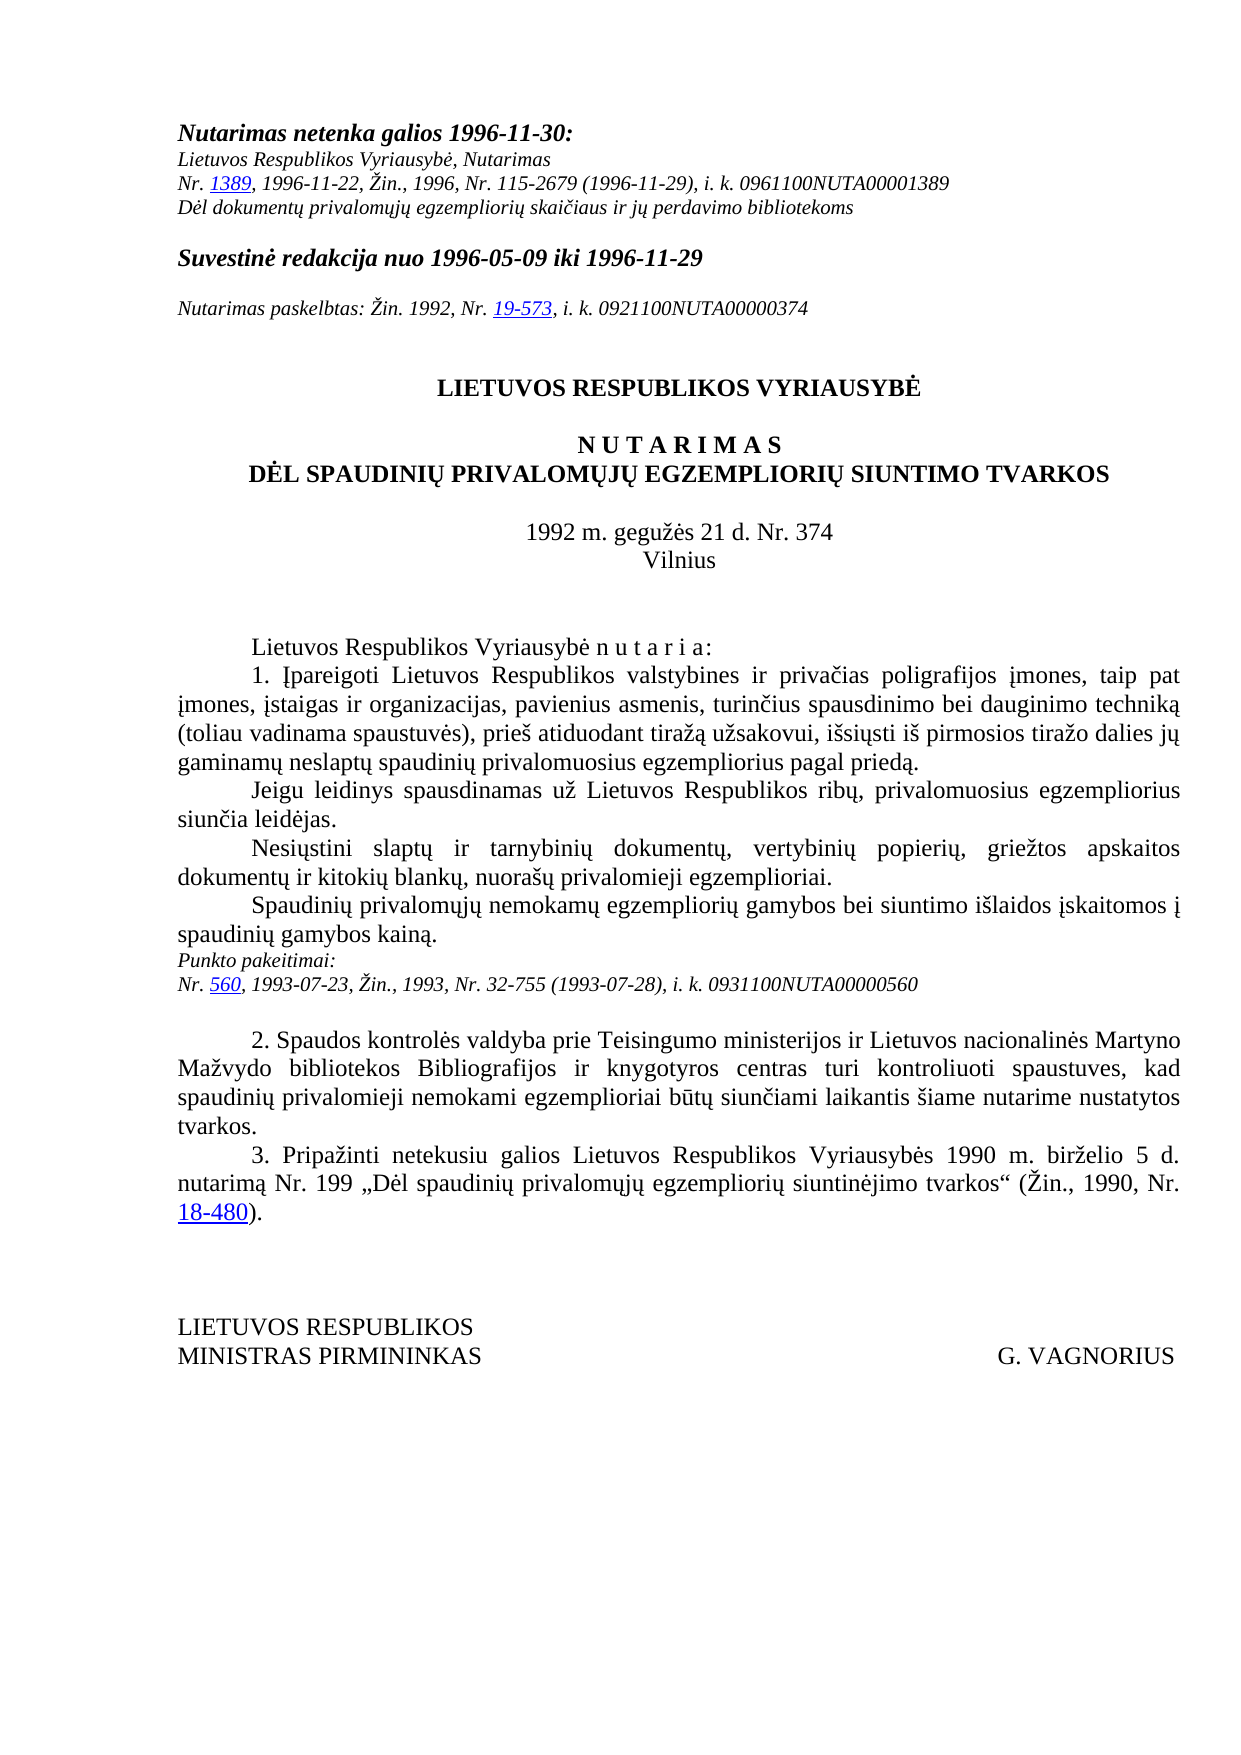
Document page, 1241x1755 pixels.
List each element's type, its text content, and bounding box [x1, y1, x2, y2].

text LIETUVOS RESPUBLIKOS [177, 1312, 1181, 1341]
text Lietuvos Respublikos Vyriausybė, Nutarimas [177, 147, 1181, 171]
text Lietuvos Respublikos Vyriausybė nutaria: [177, 632, 1181, 660]
text 1992 m. gegužės 21 d. Nr. 374 [177, 517, 1181, 545]
text DĖL SPAUDINIŲ PRIVALOMŲJŲ EGZEMPLIORIŲ SIUNTIMO TVARKOS [177, 459, 1181, 488]
text 1. Įpareigoti Lietuvos Respublikos valstybines ir privačias poligrafijos įmones, taip pat įmones, įstaigas ir organizacijas, pavienius asmenis, turinčius spausdinimo bei dauginimo techniką (toliau vadinama spaustuvės), prieš atiduodant tiražą užsakovui, išsiųsti iš pirmosios tiražo dalies jų gaminamų neslaptų spaudinių privalomuosius egzempliorius pagal priedą. [177, 660, 1181, 775]
text Nr. 560, 1993-07-23, Žin., 1993, Nr. 32-755 (1993-07-28), i. k. 0931100NUTA00000560 [177, 972, 1181, 996]
text Nr. 1389, 1996-11-22, Žin., 1996, Nr. 115-2679 (1996-11-29), i. k. 0961100NUTA00001389 [177, 171, 1181, 195]
text Spaudinių privalomųjų nemokamų egzempliorių gamybos bei siuntimo išlaidos įskaitomos į spaudinių gamybos kainą. [177, 890, 1181, 948]
text Dėl dokumentų privalomųjų egzempliorių skaičiaus ir jų perdavimo bibliotekoms [177, 195, 1181, 219]
text Suvestinė redakcija nuo 1996-05-09 iki 1996-11-29 [177, 243, 1181, 272]
text MINISTRAS PIRMININKAS G. VAGNORIUS [177, 1341, 1181, 1370]
text Vilnius [177, 545, 1181, 574]
text 3. Pripažinti netekusiu galios Lietuvos Respublikos Vyriausybės 1990 m. birželio 5 d. nutarimą Nr. 199 „Dėl spaudinių privalomųjų egzempliorių siuntinėjimo tvarkos“ (Žin., 1990, Nr. 18-480). [177, 1140, 1181, 1226]
text Punkto pakeitimai: [177, 948, 1181, 972]
text Nutarimas netenka galios 1996-11-30: [177, 118, 1181, 147]
text 2. Spaudos kontrolės valdyba prie Teisingumo ministerijos ir Lietuvos nacionalinės Martyno Mažvydo bibliotekos Bibliografijos ir knygotyros centras turi kontroliuoti spaustuves, kad spaudinių privalomieji nemokami egzemplioriai būtų siunčiami laikantis šiame nutarime nustatytos tvarkos. [177, 1025, 1181, 1140]
text Jeigu leidinys spausdinamas už Lietuvos Respublikos ribų, privalomuosius egzempliorius siunčia leidėjas. [177, 775, 1181, 833]
text Nutarimas paskelbtas: Žin. 1992, Nr. 19-573, i. k. 0921100NUTA00000374 [177, 296, 1181, 320]
text N U T A R I M A S [177, 430, 1181, 459]
text Nesiųstini slaptų ir tarnybinių dokumentų, vertybinių popierių, griežtos apskaitos dokumentų ir kitokių blankų, nuorašų privalomieji egzemplioriai. [177, 833, 1181, 890]
text LIETUVOS RESPUBLIKOS VYRIAUSYBĖ [177, 373, 1181, 402]
